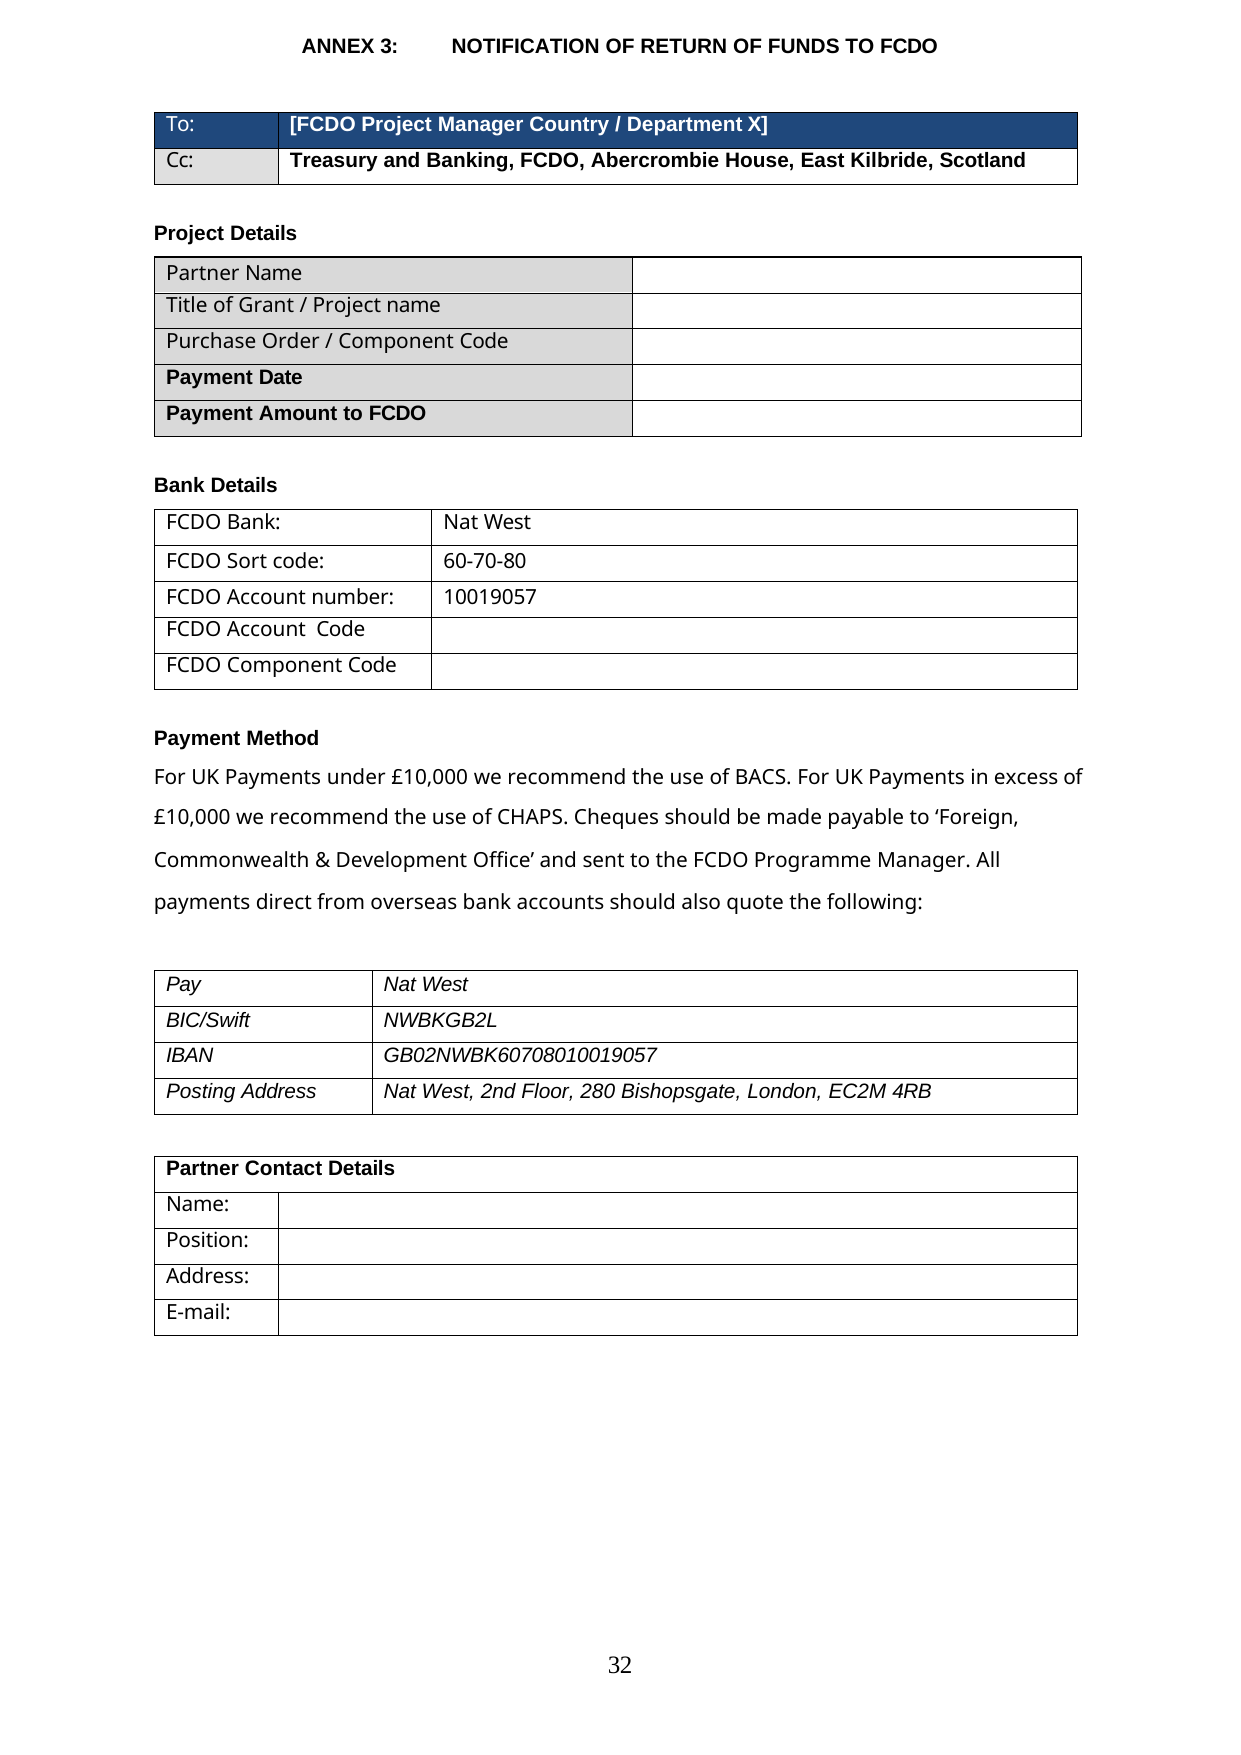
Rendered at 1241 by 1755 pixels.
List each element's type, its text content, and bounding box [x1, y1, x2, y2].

table_cell [279, 1229, 1077, 1263]
subtitle ANNEX 3: NOTIFICATION OF RETURN OF FUNDS TO FCDO [117, 34, 1123, 58]
table_cell Name: [155, 1193, 278, 1227]
table_cell [432, 618, 1077, 653]
table_cell Nat West, 2nd Floor, 280 Bishopsgate, London, EC2M 4RB [373, 1079, 1077, 1114]
text £10,000 we recommend the use of CHAPS. Cheques should be made payable to ‘Foreign, Commonwealth & Development Office’ and sent to the FCDO Programme Manager. All payments direct from overseas bank accounts should also quote the following: [153, 802, 1086, 916]
table_cell [633, 329, 1081, 364]
table_cell FCDO Account number: [155, 582, 431, 617]
table_cell [279, 1300, 1077, 1335]
table_cell FCDO Account Code [155, 618, 431, 653]
table_cell Title of Grant / Project name [155, 294, 632, 328]
text For UK Payments under £10,000 we recommend the use of BACS. For UK Payments in excess of [153, 762, 1123, 790]
table_cell IBAN [155, 1043, 372, 1078]
table_cell FCDO Sort code: [155, 546, 431, 581]
table_cell GB02NWBK60708010019057 [373, 1043, 1077, 1078]
table_header [633, 258, 1081, 292]
table_header [FCDO Project Manager Country / Department X] [279, 113, 1077, 148]
table_cell Position: [155, 1229, 278, 1263]
table_cell Treasury and Banking, FCDO, Abercrombie House, East Kilbride, Scotland [279, 149, 1077, 184]
table_cell FCDO Component Code [155, 654, 431, 689]
text Project Details [153, 221, 1123, 244]
table_header Nat West [373, 971, 1077, 1006]
table_header To: [155, 113, 278, 148]
table_cell [633, 401, 1081, 436]
table_cell [633, 365, 1081, 400]
table_header Partner Contact Details [155, 1157, 1077, 1192]
table_cell Cc: [155, 149, 278, 184]
table_header Partner Name [155, 258, 632, 292]
table_cell E-mail: [155, 1300, 278, 1335]
table_cell [279, 1265, 1077, 1299]
table_cell Payment Amount to FCDO [155, 401, 632, 436]
table_cell Payment Date [155, 365, 632, 400]
table_cell Purchase Order / Component Code [155, 329, 632, 364]
table_cell [279, 1193, 1077, 1227]
table_header Nat West [432, 510, 1077, 545]
table_cell Address: [155, 1265, 278, 1299]
text Bank Details [153, 473, 1123, 497]
table_cell 60-70-80 [432, 546, 1077, 581]
table_header FCDO Bank: [155, 510, 431, 545]
table_cell Posting Address [155, 1079, 372, 1114]
text Payment Method [153, 726, 1123, 750]
table_cell [633, 294, 1081, 328]
table_cell BIC/Swift [155, 1007, 372, 1042]
table_cell 10019057 [432, 582, 1077, 617]
table_cell [432, 654, 1077, 689]
table_header Pay [155, 971, 372, 1006]
table_cell NWBKGB2L [373, 1007, 1077, 1042]
